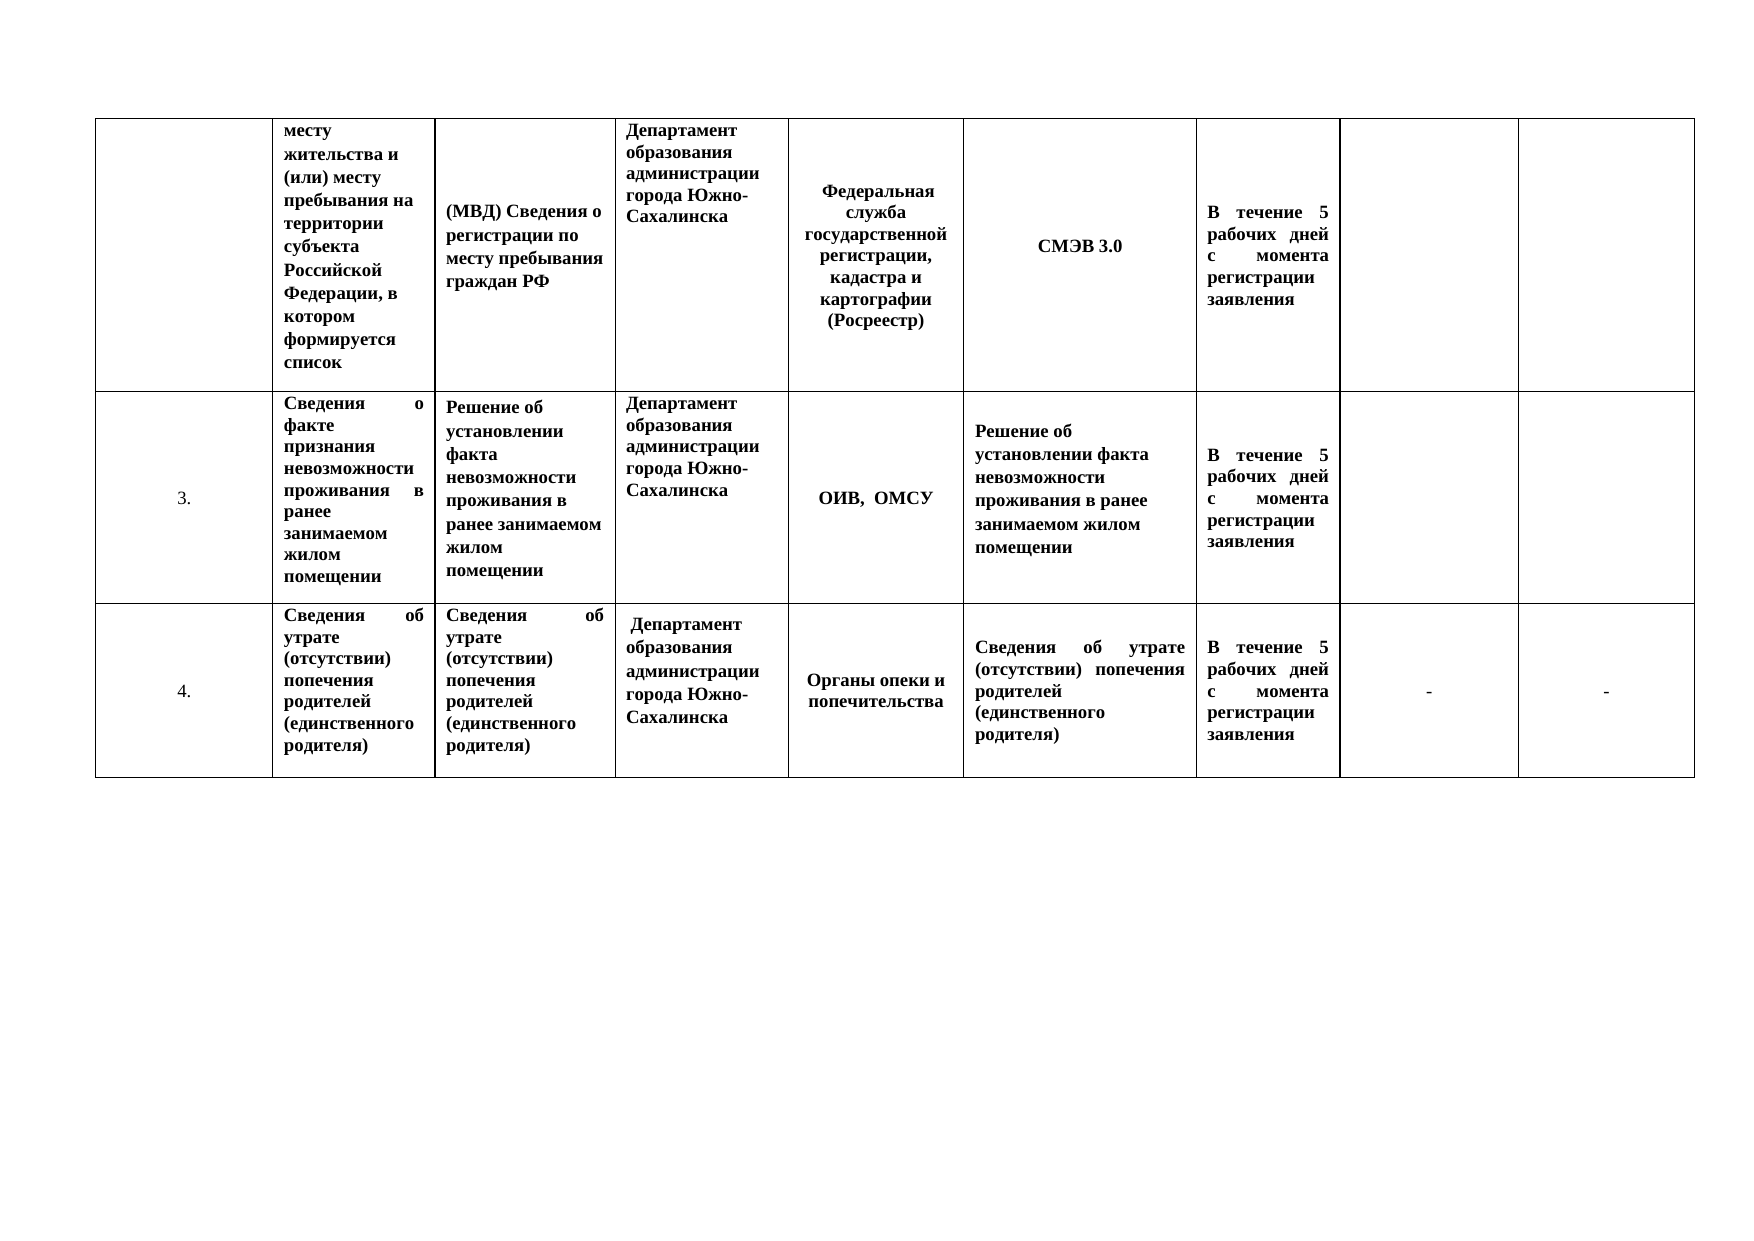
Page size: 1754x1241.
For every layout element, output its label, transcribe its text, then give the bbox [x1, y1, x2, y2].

table_cell СМЭВ 3.0 [964, 119, 1196, 391]
table_cell Органы опеки и попечительства [789, 604, 963, 777]
table_cell [1519, 119, 1694, 391]
table_cell Департамент образования администрации города Южно-Сахалинска [616, 392, 788, 603]
table_cell (МВД) Сведения о регистрации по месту пребывания граждан РФ [436, 119, 615, 391]
table_cell [1519, 392, 1694, 603]
table_cell [1341, 119, 1518, 391]
table_cell Департамент образования администрации города Южно-Сахалинска [616, 604, 788, 777]
table_cell 4. [96, 604, 272, 777]
table_cell 3. [96, 392, 272, 603]
table_cell Федеральная служба государственной регистрации, кадастра и картографии (Росреестр) [789, 119, 963, 391]
table_cell Сведения об утрате (отсутствии) попечения родителей (единственного родителя) [436, 604, 615, 777]
table_cell В течение 5 рабочих дней с момента регистрации заявления [1197, 392, 1339, 603]
table_cell - [1519, 604, 1694, 777]
table_cell Решение об установлении факта невозможности проживания в ранее занимаемом жилом помещении [964, 392, 1196, 603]
table_cell [1341, 392, 1518, 603]
table_cell ОИВ, ОМСУ [789, 392, 963, 603]
table_cell Сведения об утрате (отсутствии) попечения родителей (единственного родителя) [964, 604, 1196, 777]
table_cell - [1341, 604, 1518, 777]
table_cell В течение 5 рабочих дней с момента регистрации заявления [1197, 604, 1339, 777]
table_cell Сведения об утрате (отсутствии) попечения родителей (единственного родителя) [273, 604, 434, 777]
table_cell месту жительства и (или) месту пребывания на территории субъекта Российской Федерации, в котором формируется список [273, 119, 434, 391]
table_cell [96, 119, 272, 391]
table_cell Решение об установлении факта невозможности проживания в ранее занимаемом жилом помещении [436, 392, 615, 603]
table_cell В течение 5 рабочих дней с момента регистрации заявления [1197, 119, 1339, 391]
table_cell Сведения о факте признания невозможности проживания в ранее занимаемом жилом помещении [273, 392, 434, 603]
table_cell Департамент образования администрации города Южно-Сахалинска [616, 119, 788, 391]
